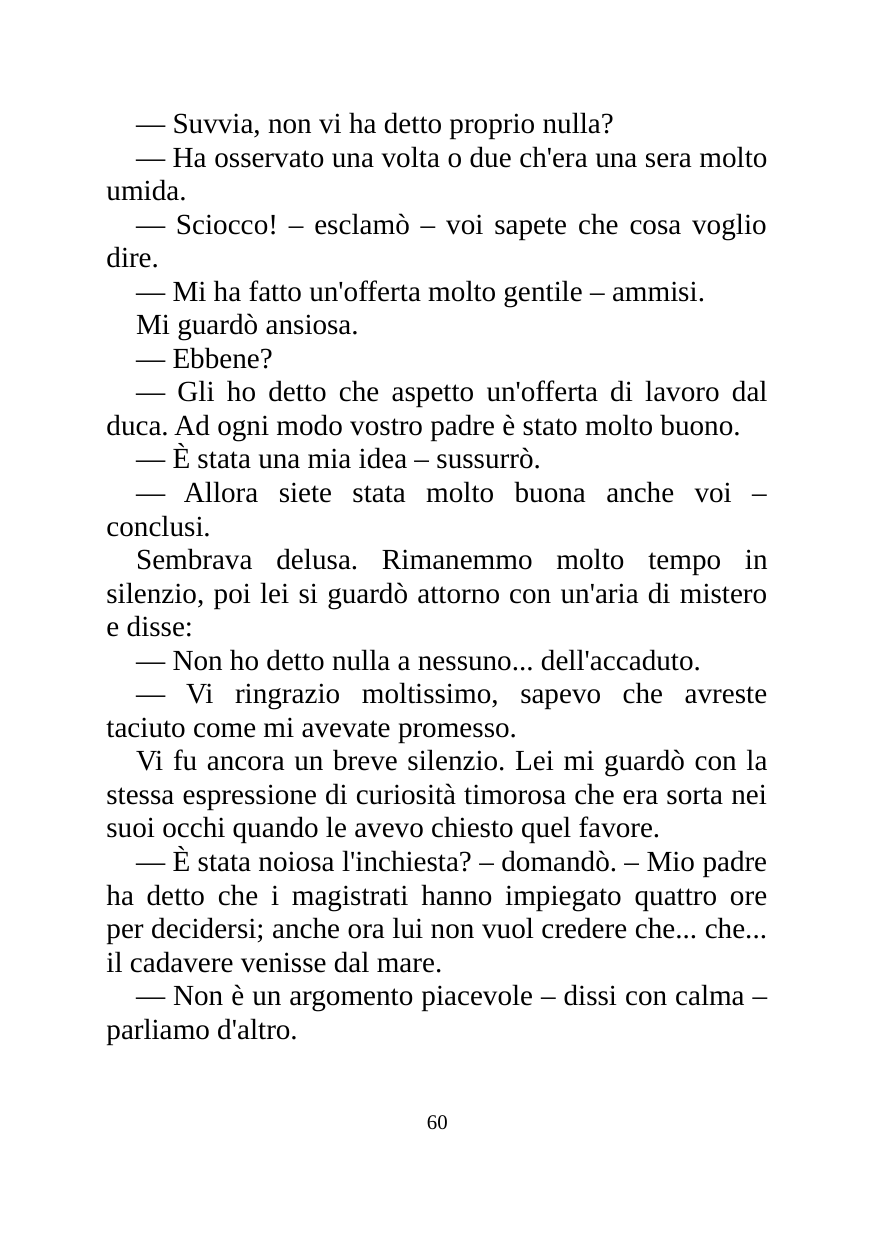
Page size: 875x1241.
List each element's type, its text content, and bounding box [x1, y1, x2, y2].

text — Ebbene? [106, 341, 768, 374]
text Mi guardò ansiosa. [106, 307, 768, 341]
text — Ha osservato una volta o due ch'era una sera molto umida. [106, 140, 768, 207]
text Sembrava delusa. Rimanemmo molto tempo in silenzio, poi lei si guardò attorno con un'aria di mistero e disse: [106, 542, 768, 643]
text — Suvvia, non vi ha detto proprio nulla? [106, 106, 768, 140]
text — Non è un argomento piacevole – dissi con calma – parliamo d'altro. [106, 978, 768, 1045]
text — Vi ringrazio moltissimo, sapevo che avreste taciuto come mi avevate promesso. [106, 676, 768, 743]
text — È stata una mia idea – sussurrò. [106, 442, 768, 475]
text — Mi ha fatto un'offerta molto gentile – ammisi. [106, 274, 768, 307]
text Vi fu ancora un breve silenzio. Lei mi guardò con la stessa espressione di curiosità timorosa che era sorta nei suoi occhi quando le avevo chiesto quel favore. [106, 743, 768, 844]
text — Non ho detto nulla a nessuno... dell'accaduto. [106, 643, 768, 676]
text — Sciocco! – esclamò – voi sapete che cosa voglio dire. [106, 207, 768, 274]
text — Allora siete stata molto buona anche voi – conclusi. [106, 475, 768, 542]
text — È stata noiosa l'inchiesta? – domandò. – Mio padre ha detto che i magistrati hanno impiegato quattro ore per decidersi; anche ora lui non vuol credere che... che... il cadavere venisse dal mare. [106, 844, 768, 978]
text — Gli ho detto che aspetto un'offerta di lavoro dal duca. Ad ogni modo vostro padre è stato molto buono. [106, 374, 768, 442]
